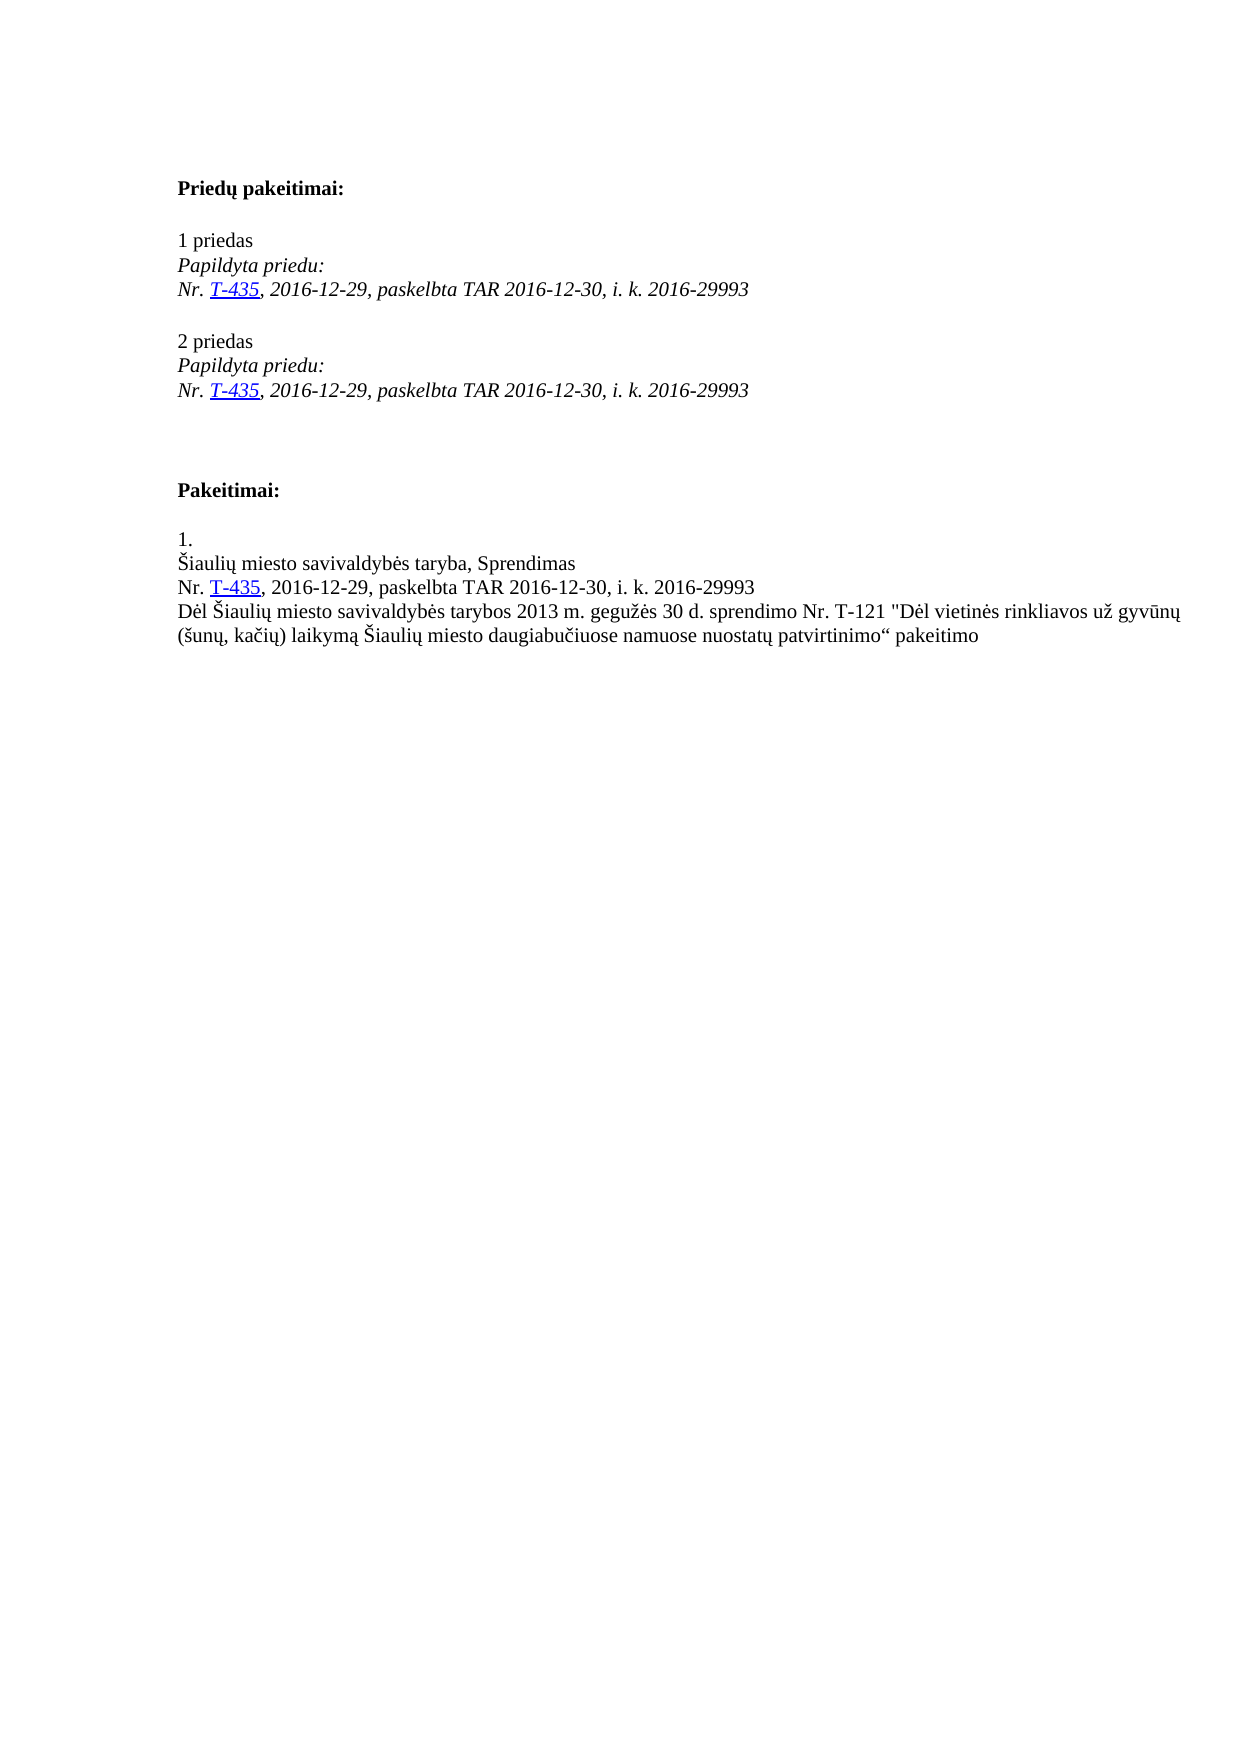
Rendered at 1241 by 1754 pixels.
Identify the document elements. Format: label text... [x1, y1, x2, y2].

text Dėl Šiaulių miesto savivaldybės tarybos 2013 m. gegužės 30 d. sprendimo Nr. T-121 "Dėl vietinės rinkliavos už gyvūnų (šunų, kačių) laikymą Šiaulių miesto daugiabučiuose namuose nuostatų patvirtinimo“ pakeitimo [177, 599, 1181, 647]
text Papildyta priedu: [177, 252, 1181, 277]
text 1 priedas [177, 228, 1181, 252]
text 1. [177, 527, 1181, 551]
text Priedų pakeitimai: [177, 176, 1181, 200]
text Šiaulių miesto savivaldybės taryba, Sprendimas [177, 551, 1181, 575]
text Nr. T-435, 2016-12-29, paskelbta TAR 2016-12-30, i. k. 2016-29993 [177, 277, 1181, 301]
text Pakeitimai: [177, 478, 1181, 502]
text Nr. T-435, 2016-12-29, paskelbta TAR 2016-12-30, i. k. 2016-29993 [177, 377, 1181, 402]
text Nr. T-435, 2016-12-29, paskelbta TAR 2016-12-30, i. k. 2016-29993 [177, 575, 1181, 599]
text Papildyta priedu: [177, 353, 1181, 377]
text 2 priedas [177, 329, 1181, 353]
